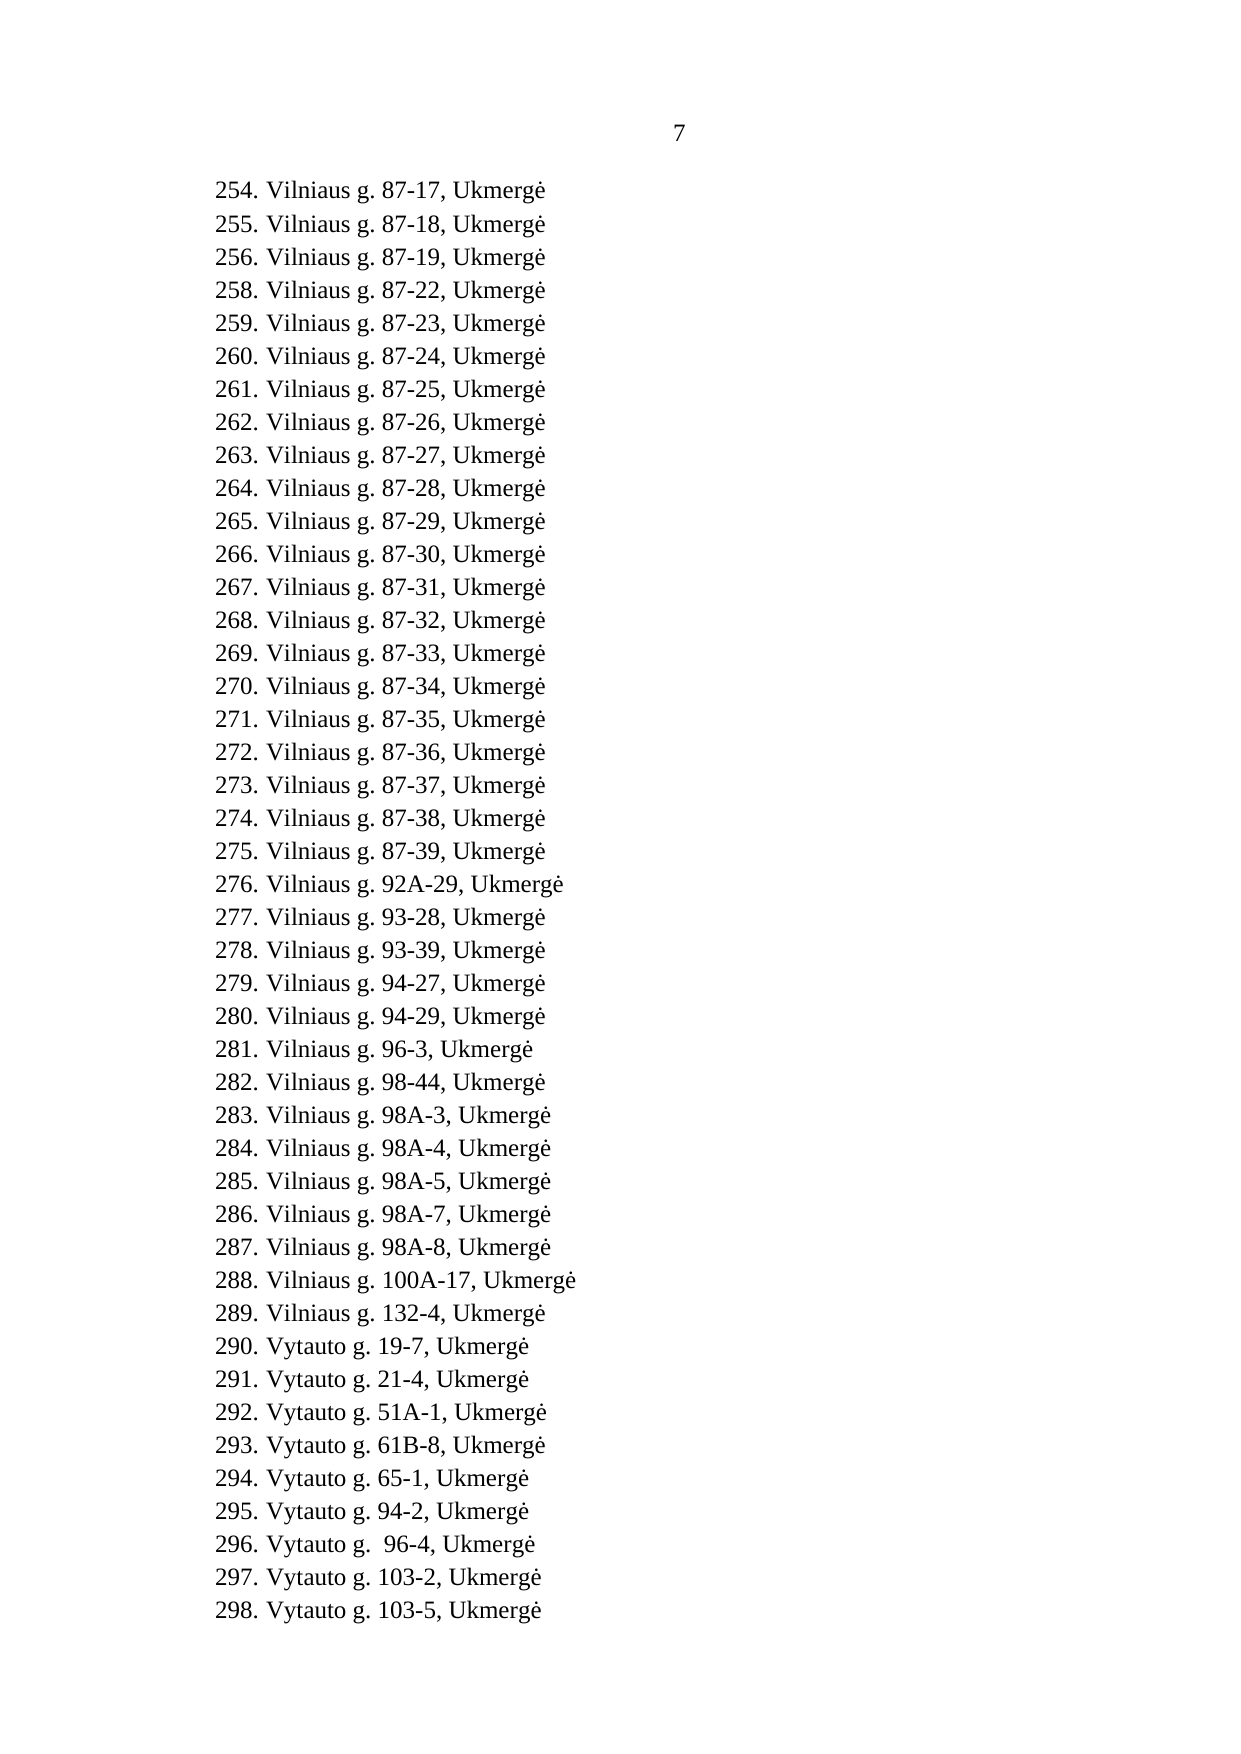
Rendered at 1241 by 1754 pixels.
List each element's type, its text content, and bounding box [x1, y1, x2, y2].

text 270. Vilniaus g. 87-34, Ukmergė [215, 671, 1181, 700]
text 255. Vilniaus g. 87-18, Ukmergė [215, 209, 1181, 237]
text 273. Vilniaus g. 87-37, Ukmergė [215, 770, 1181, 799]
text 256. Vilniaus g. 87-19, Ukmergė [215, 242, 1181, 270]
text 276. Vilniaus g. 92A-29, Ukmergė [215, 869, 1181, 898]
text 260. Vilniaus g. 87-24, Ukmergė [215, 341, 1181, 369]
text 262. Vilniaus g. 87-26, Ukmergė [215, 407, 1181, 436]
text 287. Vilniaus g. 98A-8, Ukmergė [215, 1232, 1181, 1261]
text 280. Vilniaus g. 94-29, Ukmergė [215, 1001, 1181, 1030]
text 264. Vilniaus g. 87-28, Ukmergė [215, 473, 1181, 502]
text 283. Vilniaus g. 98A-3, Ukmergė [215, 1100, 1181, 1129]
text 284. Vilniaus g. 98A-4, Ukmergė [215, 1133, 1181, 1162]
text 288. Vilniaus g. 100A-17, Ukmergė [215, 1265, 1181, 1294]
text 263. Vilniaus g. 87-27, Ukmergė [215, 440, 1181, 468]
text 291. Vytauto g. 21-4, Ukmergė [215, 1364, 1181, 1393]
text 271. Vilniaus g. 87-35, Ukmergė [215, 704, 1181, 733]
text 285. Vilniaus g. 98A-5, Ukmergė [215, 1166, 1181, 1195]
text 282. Vilniaus g. 98-44, Ukmergė [215, 1067, 1181, 1096]
text 274. Vilniaus g. 87-38, Ukmergė [215, 803, 1181, 832]
text 292. Vytauto g. 51A-1, Ukmergė [215, 1397, 1181, 1426]
text 258. Vilniaus g. 87-22, Ukmergė [215, 275, 1181, 303]
text 265. Vilniaus g. 87-29, Ukmergė [215, 506, 1181, 534]
text 297. Vytauto g. 103-2, Ukmergė [215, 1562, 1181, 1591]
text 281. Vilniaus g. 96-3, Ukmergė [215, 1034, 1181, 1063]
text 289. Vilniaus g. 132-4, Ukmergė [215, 1298, 1181, 1327]
text 254. Vilniaus g. 87-17, Ukmergė [215, 176, 1181, 204]
text 268. Vilniaus g. 87-32, Ukmergė [215, 605, 1181, 634]
text 293. Vytauto g. 61B-8, Ukmergė [215, 1430, 1181, 1459]
text 275. Vilniaus g. 87-39, Ukmergė [215, 836, 1181, 865]
text 295. Vytauto g. 94-2, Ukmergė [215, 1496, 1181, 1525]
text 290. Vytauto g. 19-7, Ukmergė [215, 1331, 1181, 1360]
text 261. Vilniaus g. 87-25, Ukmergė [215, 374, 1181, 402]
text 296. Vytauto g. 96-4, Ukmergė [215, 1529, 1181, 1558]
text 266. Vilniaus g. 87-30, Ukmergė [215, 539, 1181, 568]
text 259. Vilniaus g. 87-23, Ukmergė [215, 308, 1181, 336]
text 298. Vytauto g. 103-5, Ukmergė [215, 1596, 1181, 1624]
text 294. Vytauto g. 65-1, Ukmergė [215, 1463, 1181, 1492]
text 272. Vilniaus g. 87-36, Ukmergė [215, 737, 1181, 766]
text 278. Vilniaus g. 93-39, Ukmergė [215, 935, 1181, 964]
text 279. Vilniaus g. 94-27, Ukmergė [215, 968, 1181, 997]
text 267. Vilniaus g. 87-31, Ukmergė [215, 572, 1181, 601]
text 286. Vilniaus g. 98A-7, Ukmergė [215, 1199, 1181, 1228]
text 269. Vilniaus g. 87-33, Ukmergė [215, 638, 1181, 667]
text 277. Vilniaus g. 93-28, Ukmergė [215, 902, 1181, 931]
